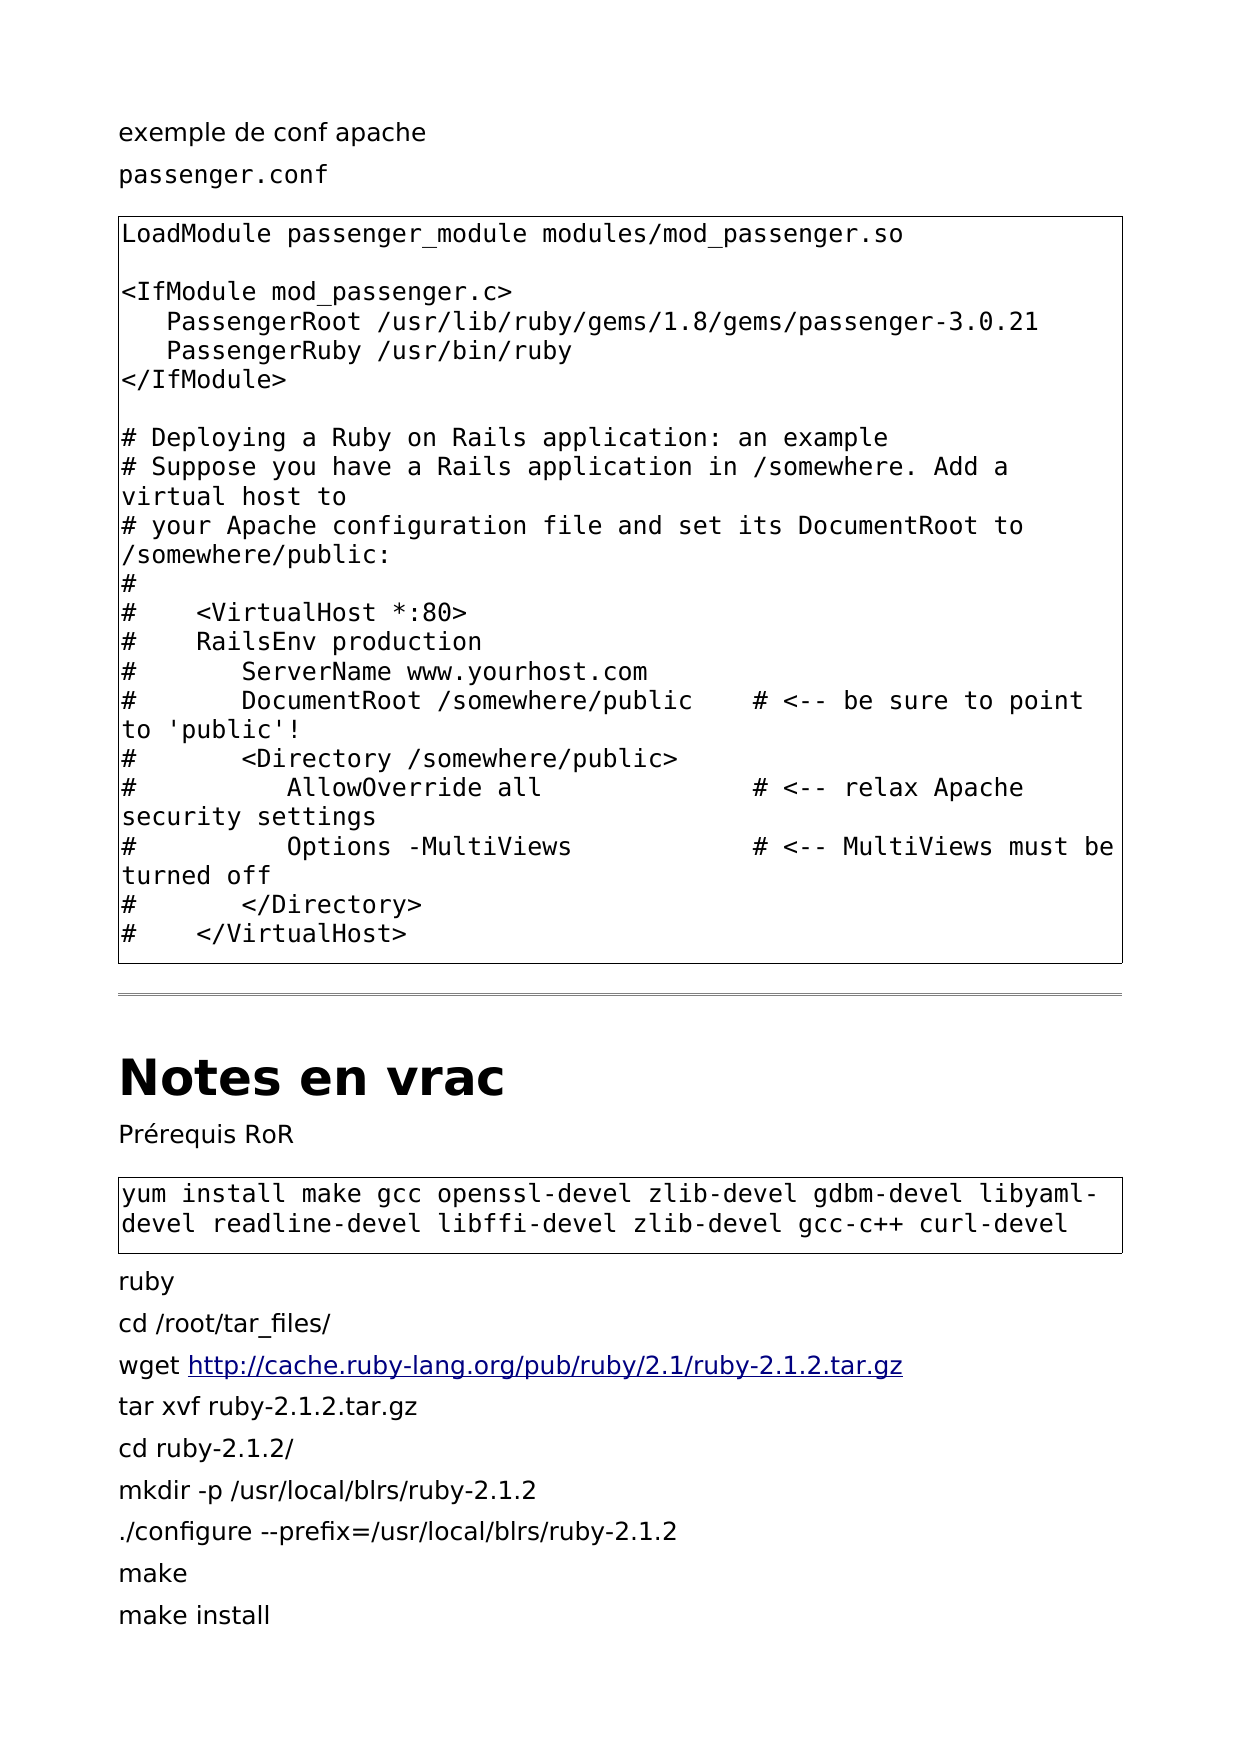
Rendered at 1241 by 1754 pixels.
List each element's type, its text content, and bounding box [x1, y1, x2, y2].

subtitle Notes en vrac [118, 1049, 1122, 1108]
table_header yum install make gcc openssl-devel zlib-devel gdbm-devel libyaml-devel readline-devel libffi-devel zlib-devel gcc-c++ curl-devel [119, 1178, 1122, 1253]
text wget http://cache.ruby-lang.org/pub/ruby/2.1/ruby-2.1.2.tar.gz [118, 1351, 1122, 1380]
text ruby [118, 1267, 1122, 1297]
text exemple de conf apache [118, 118, 1122, 147]
text make [118, 1559, 1122, 1588]
text cd /root/tar_files/ [118, 1309, 1122, 1338]
text cd ruby-2.1.2/ [118, 1434, 1122, 1463]
text Prérequis RoR [118, 1120, 1122, 1149]
text ./configure --prefix=/usr/local/blrs/ruby-2.1.2 [118, 1517, 1122, 1547]
text mkdir -p /usr/local/blrs/ruby-2.1.2 [118, 1476, 1122, 1505]
text tar xvf ruby-2.1.2.tar.gz [118, 1392, 1122, 1422]
text passenger.conf [118, 160, 1122, 189]
text make install [118, 1601, 1122, 1630]
table_header LoadModule passenger_module modules/mod_passenger.so <IfModule mod_passenger.c> PassengerRoot /usr/lib/ruby/gems/1.8/gems/passenger-3.0.21 PassengerRuby /usr/bin/ruby </IfModule> # Deploying a Ruby on Rails application: an example # Suppose you have a Rails application in /somewhere. Add a virtual host to # your Apache configuration file and set its DocumentRoot to /somewhere/public: # # <VirtualHost *:80> # RailsEnv production # ServerName www.yourhost.com # DocumentRoot /somewhere/public # <-- be sure to point to 'public'! # <Directory /somewhere/public> # AllowOverride all # <-- relax Apache security settings # Options -MultiViews # <-- MultiViews must be turned off # </Directory> # </VirtualHost> [119, 217, 1122, 963]
